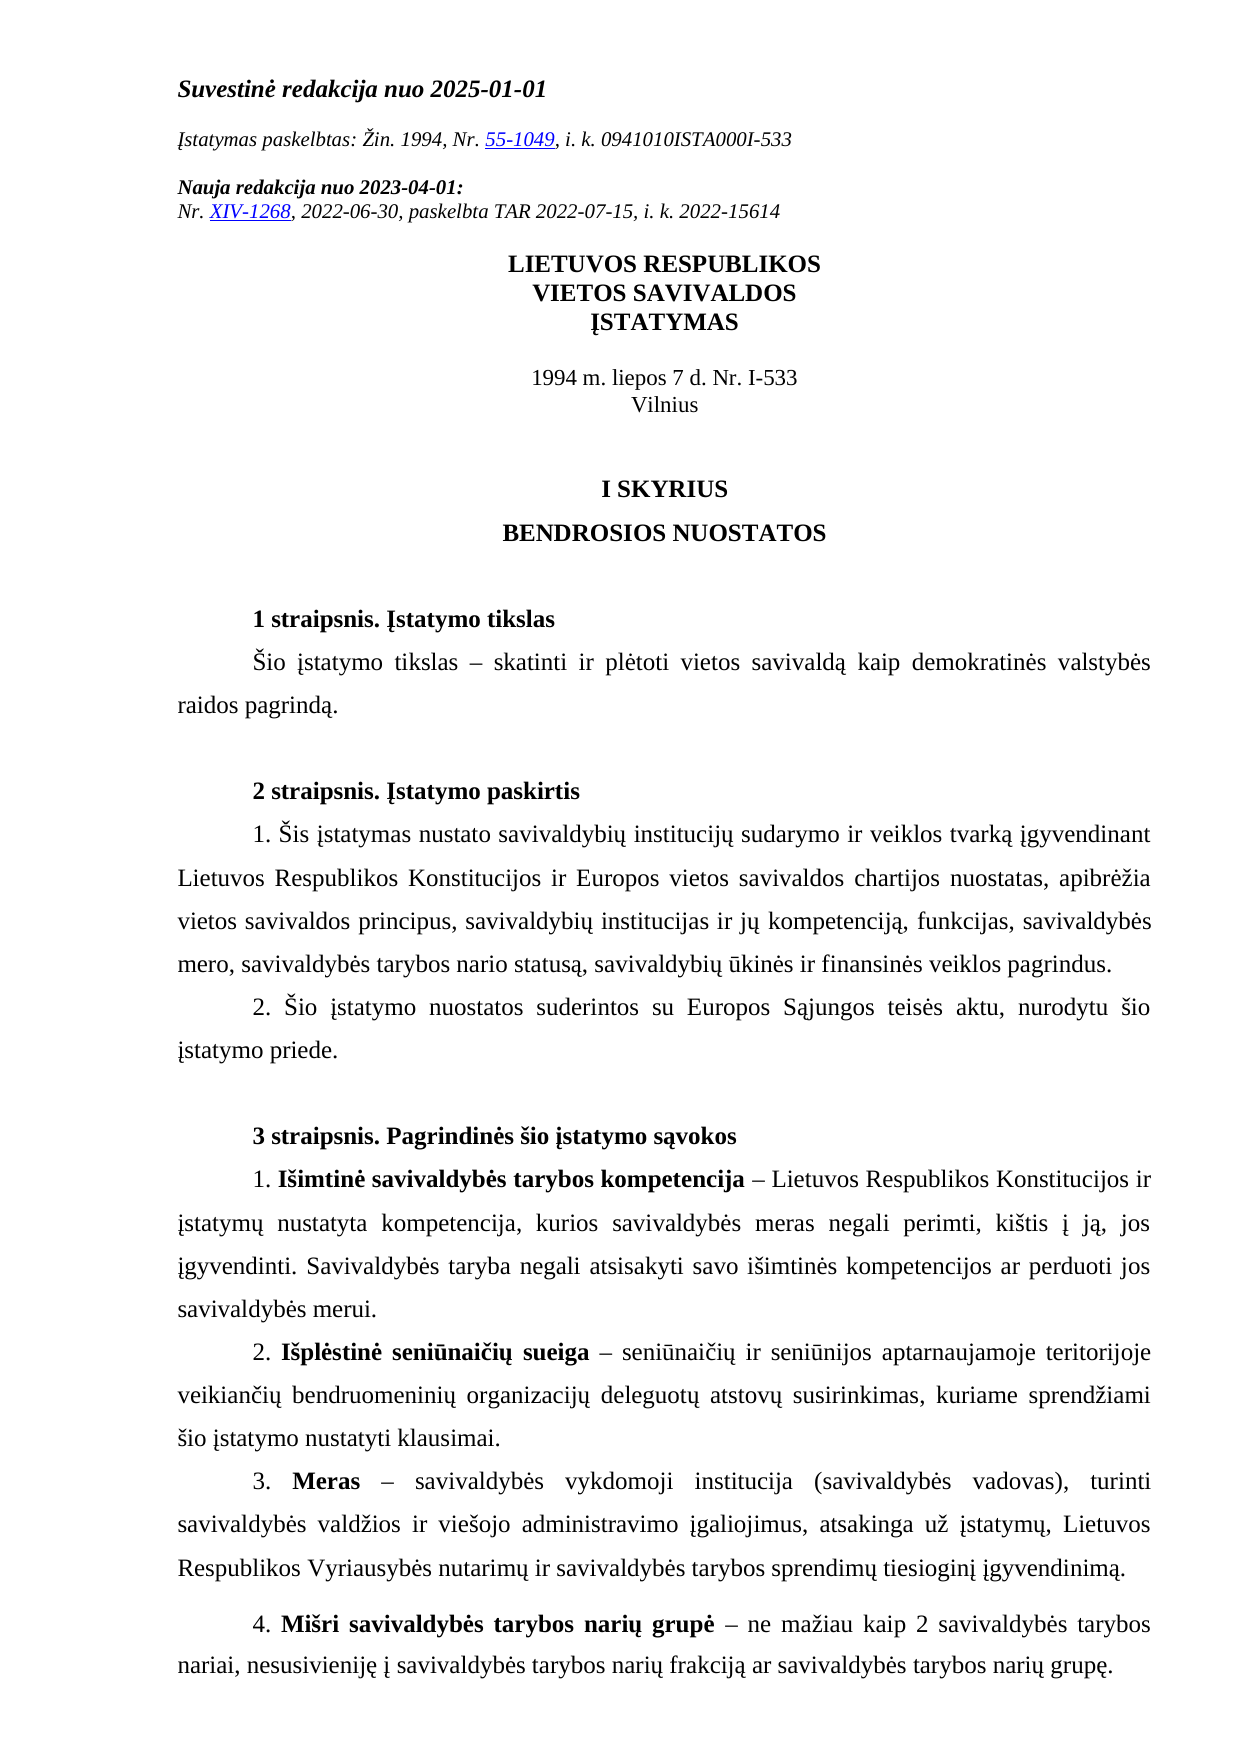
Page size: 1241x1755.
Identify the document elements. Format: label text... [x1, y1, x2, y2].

text Nauja redakcija nuo 2023-04-01: [177, 175, 1152, 199]
text Šio įstatymo tikslas – skatinti ir plėtoti vietos savivaldą kaip demokratinės valstybės raidos pagrindą. [177, 647, 1152, 719]
text VIETOS SAVIVALDOS [177, 278, 1152, 307]
text 4. Mišri savivaldybės tarybos narių grupė – ne mažiau kaip 2 savivaldybės tarybos nariai, nesusivieniję į savivaldybės tarybos narių frakciją ar savivaldybės tarybos narių grupę. [177, 1596, 1152, 1679]
text Suvestinė redakcija nuo 2025-01-01 [177, 74, 1152, 103]
text Nr. XIV-1268, 2022-06-30, paskelbta TAR 2022-07-15, i. k. 2022-15614 [177, 199, 1152, 223]
text Vilnius [177, 391, 1152, 417]
text 3. Meras – savivaldybės vykdomoji institucija (savivaldybės vadovas), turinti savivaldybės valdžios ir viešojo administravimo įgaliojimus, atsakinga už įstatymų, Lietuvos Respublikos Vyriausybės nutarimų ir savivaldybės tarybos sprendimų tiesioginį įgyvendinimą. [177, 1466, 1152, 1581]
text 2 straipsnis. Įstatymo paskirtis [177, 776, 1152, 805]
text 1994 m. liepos 7 d. Nr. I-533 [177, 364, 1152, 391]
text 1. Šis įstatymas nustato savivaldybių institucijų sudarymo ir veiklos tvarką įgyvendinant Lietuvos Respublikos Konstitucijos ir Europos vietos savivaldos chartijos nuostatas, apibrėžia vietos savivaldos principus, savivaldybių institucijas ir jų kompetenciją, funkcijas, savivaldybės mero, savivaldybės tarybos nario statusą, savivaldybių ūkinės ir finansinės veiklos pagrindus. [177, 819, 1152, 978]
text 1 straipsnis. Įstatymo tikslas [177, 604, 1152, 633]
text BENDROSIOS NUOSTATOS [177, 518, 1152, 546]
text 2. Šio įstatymo nuostatos suderintos su Europos Sąjungos teisės aktu, nurodytu šio įstatymo priede. [177, 992, 1152, 1064]
text I SKYRIUS [177, 474, 1152, 503]
text 1. Išimtinė savivaldybės tarybos kompetencija – Lietuvos Respublikos Konstitucijos ir įstatymų nustatyta kompetencija, kurios savivaldybės meras negali perimti, kištis į ją, jos įgyvendinti. Savivaldybės taryba negali atsisakyti savo išimtinės kompetencijos ar perduoti jos savivaldybės merui. [177, 1164, 1152, 1323]
text 2. Išplėstinė seniūnaičių sueiga – seniūnaičių ir seniūnijos aptarnaujamoje teritorijoje veikiančių bendruomeninių organizacijų deleguotų atstovų susirinkimas, kuriame sprendžiami šio įstatymo nustatyti klausimai. [177, 1337, 1152, 1452]
text Įstatymas paskelbtas: Žin. 1994, Nr. 55-1049, i. k. 0941010ISTA000I-533 [177, 127, 1152, 151]
text LIETUVOS RESPUBLIKOS [177, 249, 1152, 278]
text 3 straipsnis. Pagrindinės šio įstatymo sąvokos [177, 1121, 1152, 1150]
text ĮSTATYMAS [177, 307, 1152, 336]
